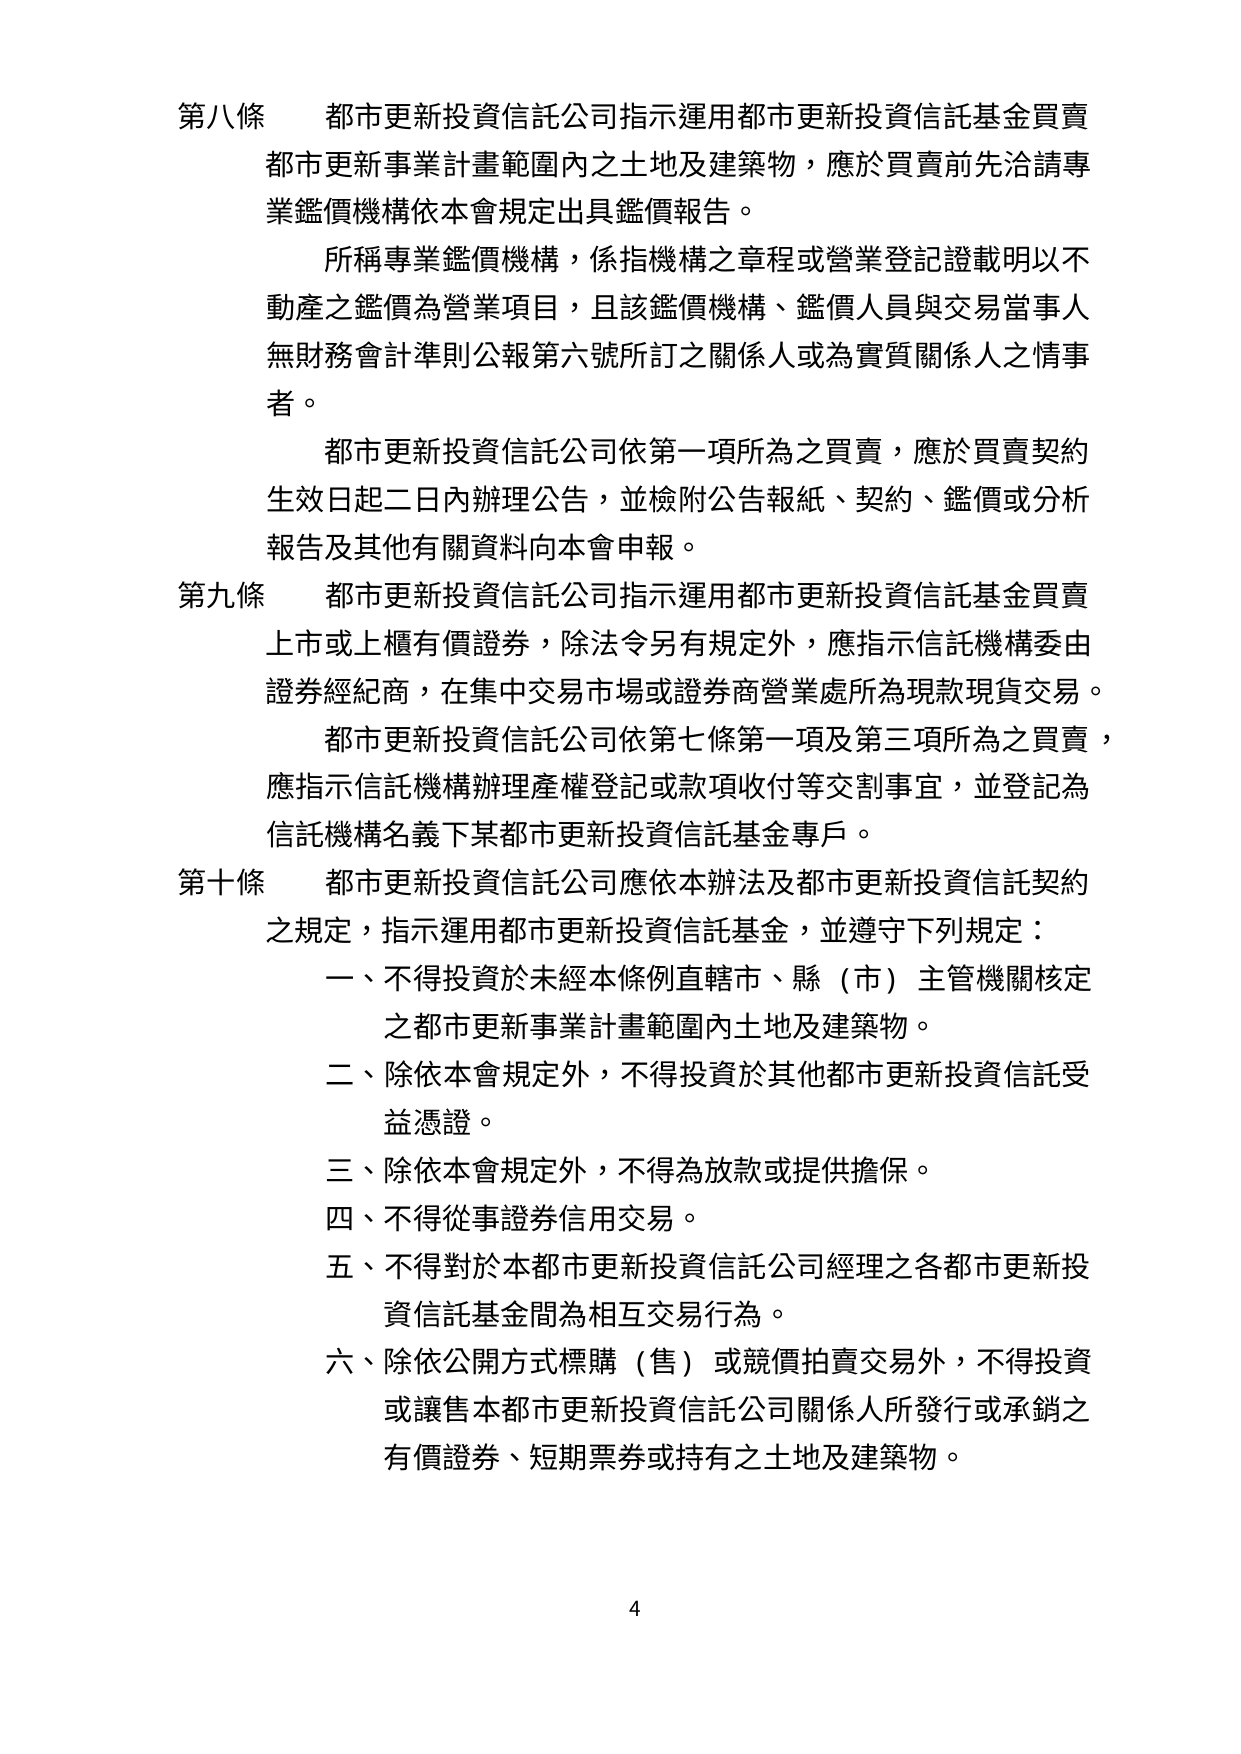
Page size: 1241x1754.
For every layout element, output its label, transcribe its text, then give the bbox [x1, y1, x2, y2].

text 一、不得投資於未經本條例直轄市、縣 (市) 主管機關核定之都市更新事業計畫範圍內土地及建築物。 [325, 951, 1092, 1047]
text 二、除依本會規定外，不得投資於其他都市更新投資信託受益憑證。 [325, 1047, 1092, 1143]
text 第九條 都市更新投資信託公司指示運用都市更新投資信託基金買賣上市或上櫃有價證券，除法令另有規定外，應指示信託機構委由證券經紀商，在集中交易市場或證券商營業處所為現款現貨交易。 [177, 568, 1092, 712]
text 三、除依本會規定外，不得為放款或提供擔保。 [325, 1143, 1092, 1191]
text 五、不得對於本都市更新投資信託公司經理之各都市更新投資信託基金間為相互交易行為。 [325, 1239, 1092, 1334]
text 所稱專業鑑價機構，係指機構之章程或營業登記證載明以不動產之鑑價為營業項目，且該鑑價機構、鑑價人員與交易當事人無財務會計準則公報第六號所訂之關係人或為實質關係人之情事者。 [266, 232, 1092, 424]
text 第十條 都市更新投資信託公司應依本辦法及都市更新投資信託契約之規定，指示運用都市更新投資信託基金，並遵守下列規定： [177, 855, 1092, 951]
text 都市更新投資信託公司依第七條第一項及第三項所為之買賣，應指示信託機構辦理產權登記或款項收付等交割事宜，並登記為信託機構名義下某都市更新投資信託基金專戶。 [266, 712, 1092, 855]
text 六、除依公開方式標購 (售) 或競價拍賣交易外，不得投資或讓售本都市更新投資信託公司關係人所發行或承銷之有價證券、短期票券或持有之土地及建築物。 [325, 1334, 1092, 1478]
text 都市更新投資信託公司依第一項所為之買賣，應於買賣契約生效日起二日內辦理公告，並檢附公告報紙、契約、鑑價或分析報告及其他有關資料向本會申報。 [266, 424, 1092, 568]
text 第八條 都市更新投資信託公司指示運用都市更新投資信託基金買賣都市更新事業計畫範圍內之土地及建築物，應於買賣前先洽請專業鑑價機構依本會規定出具鑑價報告。 [177, 89, 1092, 232]
text 四、不得從事證券信用交易。 [325, 1191, 1092, 1239]
